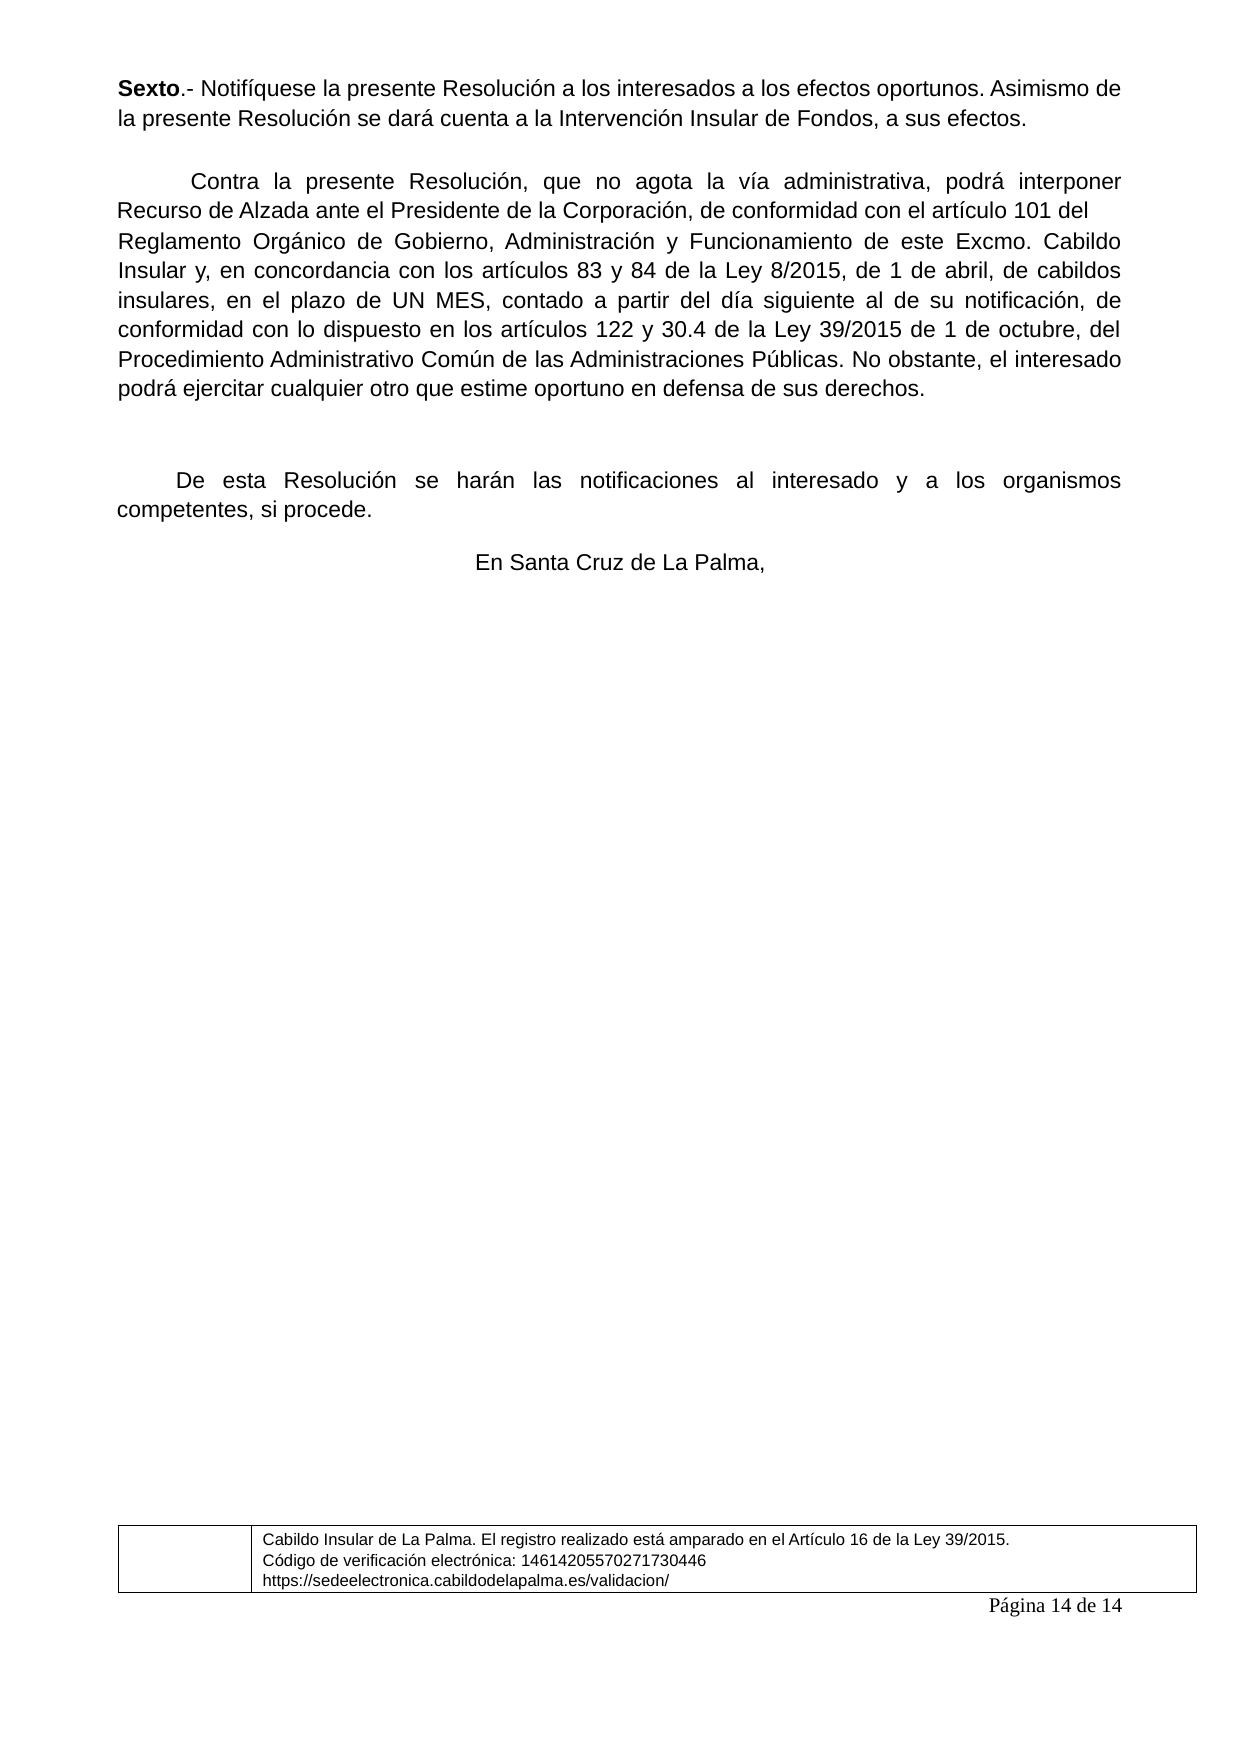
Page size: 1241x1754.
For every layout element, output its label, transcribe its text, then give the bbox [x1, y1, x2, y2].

text En Santa Cruz de La Palma, [118, 549, 1122, 575]
text Sexto.- Notifíquese la presente Resolución a los interesados a los efectos oportunos. Asimismo de la presente Resolución se dará cuenta a la Intervención Insular de Fondos, a sus efectos. [118, 75, 1122, 131]
text Reglamento Orgánico de Gobierno, Administración y Funcionamiento de este Excmo. Cabildo Insular y, en concordancia con los artículos 83 y 84 de la Ley 8/2015, de 1 de abril, de cabildos insulares, en el plazo de UN MES, contado a partir del día siguiente al de su notificación, de conformidad con lo dispuesto en los artículos 122 y 30.4 de la Ley 39/2015 de 1 de octubre, del Procedimiento Administrativo Común de las Administraciones Públicas. No obstante, el interesado podrá ejercitar cualquier otro que estime oportuno en defensa de sus derechos. [118, 228, 1122, 401]
text De esta Resolución se harán las notificaciones al interesado y a los organismos competentes, si procede. [117, 467, 1122, 522]
text Contra la presente Resolución, que no agota la vía administrativa, podrá interponer Recurso de Alzada ante el Presidente de la Corporación, de conformidad con el artículo 101 del [117, 168, 1122, 224]
